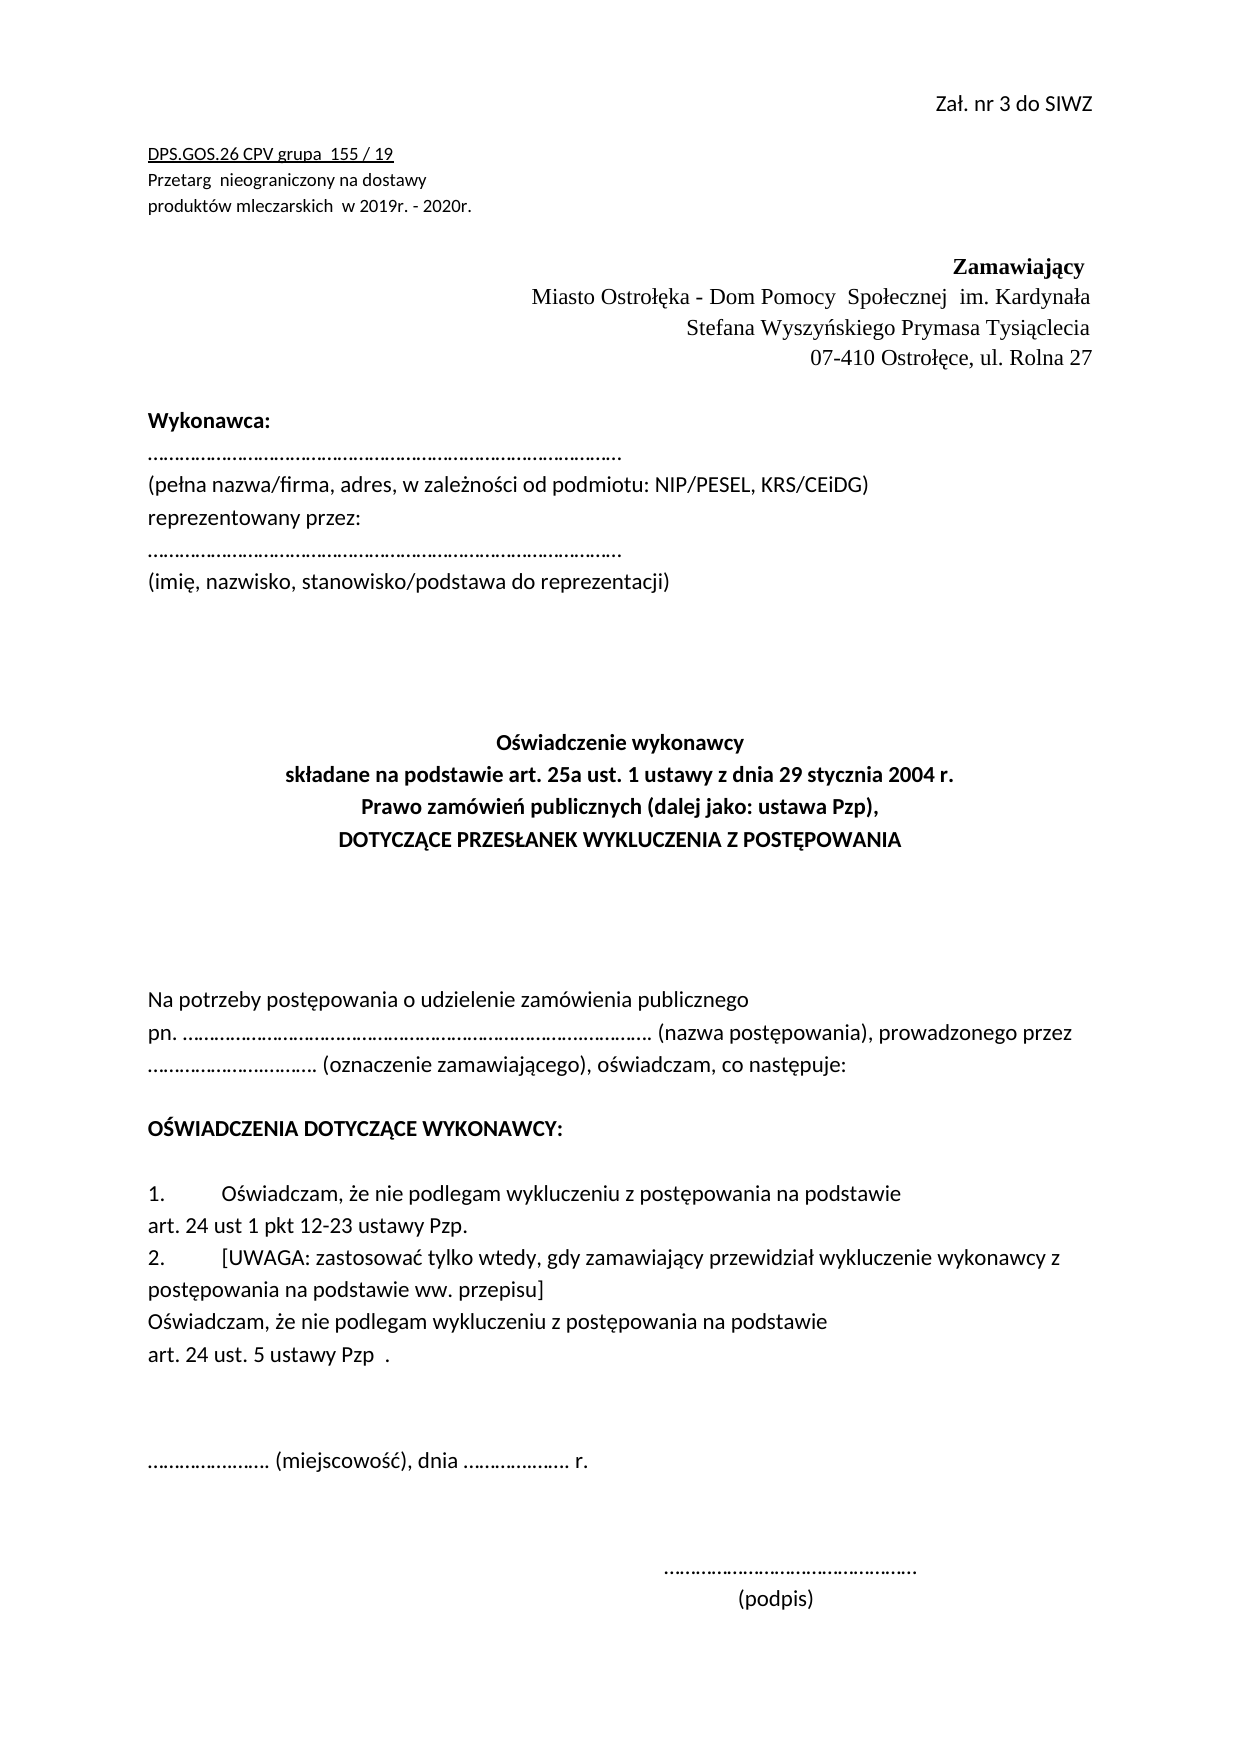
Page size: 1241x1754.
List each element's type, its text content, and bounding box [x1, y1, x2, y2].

text art. 24 ust. 5 ustawy Pzp . [148, 1340, 1093, 1368]
text Przetarg nieograniczony na dostawy [148, 168, 1093, 191]
text (pełna nazwa/firma, adres, w zależności od podmiotu: NIP/PESEL, KRS/CEiDG) [148, 471, 1093, 499]
text Zamawiający [885, 253, 1093, 279]
text 1. Oświadczam, że nie podlegam wykluczeniu z postępowania na podstawie [148, 1179, 1093, 1207]
text 07-410 Ostrołęce, ul. Rolna 27 [148, 344, 1093, 370]
text art. 24 ust 1 pkt 12-23 ustawy Pzp. [148, 1211, 1093, 1239]
text Zał. nr 3 do SIWZ [148, 89, 1093, 117]
text Oświadczenie wykonawcy [148, 728, 1093, 756]
text 2. [UWAGA: zastosować tylko wtedy, gdy zamawiający przewidział wykluczenie wykonawcy z postępowania na podstawie ww. przepisu] [148, 1243, 1093, 1303]
text ……………………………………………………………………………… [148, 535, 1093, 563]
text DOTYCZĄCE PRZESŁANEK WYKLUCZENIA Z POSTĘPOWANIA [148, 825, 1093, 853]
text ……………………………………………………………………………… [148, 438, 1093, 466]
text Miasto Ostrołęka - Dom Pomocy Społecznej im. Kardynała [148, 283, 1093, 310]
text pn. ………………………………………………………………….…………. (nazwa postępowania), prowadzonego przez ………………….………. (oznaczenie zamawiającego), oświadczam, co następuje: [148, 1018, 1093, 1078]
text Wykonawca: [148, 406, 1093, 434]
text DPS.GOS.26 CPV grupa 155 / 19 [148, 142, 1093, 164]
text (podpis) [664, 1584, 1093, 1612]
text (imię, nazwisko, stanowisko/podstawa do reprezentacji) [148, 567, 1093, 595]
text Stefana Wyszyńskiego Prymasa Tysiąclecia [148, 314, 1093, 340]
text ………………………………………… [148, 1552, 1093, 1580]
text Prawo zamówień publicznych (dalej jako: ustawa Pzp), [148, 792, 1093, 821]
text reprezentowany przez: [148, 503, 1093, 531]
text Na potrzeby postępowania o udzielenie zamówienia publicznego [148, 986, 1093, 1014]
text Oświadczam, że nie podlegam wykluczeniu z postępowania na podstawie [148, 1307, 1093, 1336]
text …………….……. (miejscowość), dnia ………….……. r. [148, 1446, 1093, 1474]
text OŚWIADCZENIA DOTYCZĄCE WYKONAWCY: [148, 1114, 1093, 1142]
text składane na podstawie art. 25a ust. 1 ustawy z dnia 29 stycznia 2004 r. [148, 760, 1093, 788]
text produktów mleczarskich w 2019r. - 2020r. [148, 194, 1093, 217]
